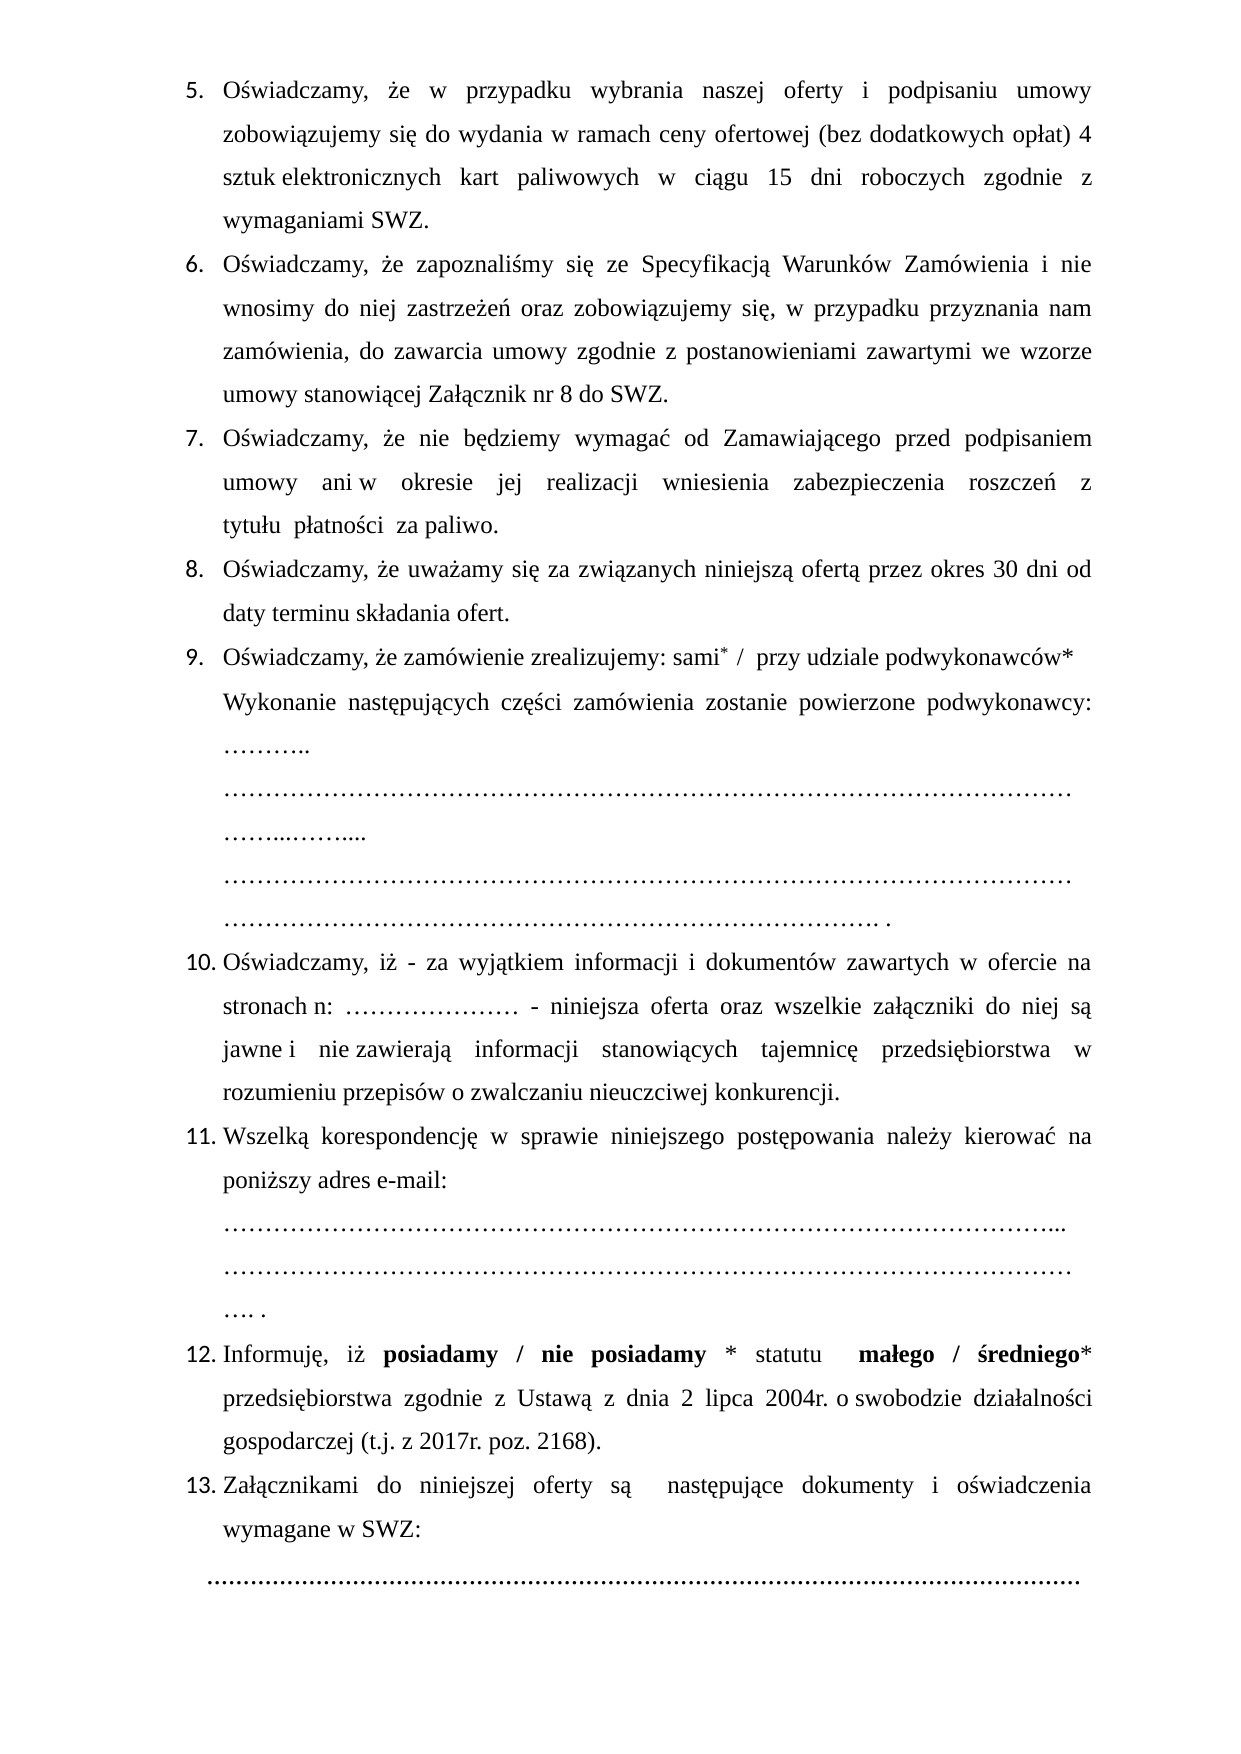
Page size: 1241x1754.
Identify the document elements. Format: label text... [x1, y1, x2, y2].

list Oświadczamy, że uważamy się za związanych niniejszą ofertą przez okres 30 dni od daty terminu składania ofert. [185, 553, 1093, 627]
list Oświadczamy, iż - za wyjątkiem informacji i dokumentów zawartych w ofercie na stronach n: ………………… - niniejsza oferta oraz wszelkie załączniki do niej są jawne i nie zawierają informacji stanowiących tajemnicę przedsiębiorstwa w rozumieniu przepisów o zwalczaniu nieuczciwej konkurencji. [185, 946, 1093, 1106]
text Wykonanie następujących części zamówienia zostanie powierzone podwykonawcy: ………..………………………………………………………………………………………………...……....………………………………………………………………………………………………………………………………………………………………. . [223, 687, 1093, 932]
list Wszelką korespondencję w sprawie niniejszego postępowania należy kierować na poniższy adres e-mail: [185, 1120, 1093, 1194]
list Oświadczamy, że w przypadku wybrania naszej oferty i podpisaniu umowy zobowiązujemy się do wydania w ramach ceny ofertowej (bez dodatkowych opłat) 4 sztuk elektronicznych kart paliwowych w ciągu 15 dni roboczych zgodnie z wymaganiami SWZ. [185, 74, 1093, 234]
text ........................................................................................................................ [148, 1557, 1093, 1590]
list Załącznikami do niniejszej oferty są następujące dokumenty i oświadczenia wymagane w SWZ: [185, 1469, 1093, 1542]
list Oświadczamy, że nie będziemy wymagać od Zamawiającego przed podpisaniem umowy ani w okresie jej realizacji wniesienia zabezpieczenia roszczeń z tytułu płatności za paliwo. [185, 422, 1093, 539]
text ………………………………………………………………………………………...……………………………………………………………………………………………. . [223, 1208, 1093, 1323]
list Oświadczamy, że zamówienie zrealizujemy: sami* / przy udziale podwykonawców* [185, 642, 1093, 672]
list Informuję, iż posiadamy / nie posiadamy * statutu małego / średniego* przedsiębiorstwa zgodnie z Ustawą z dnia 2 lipca 2004r. o swobodzie działalności gospodarczej (t.j. z 2017r. poz. 2168). [185, 1338, 1093, 1454]
list Oświadczamy, że zapoznaliśmy się ze Specyfikacją Warunków Zamówienia i nie wnosimy do niej zastrzeżeń oraz zobowiązujemy się, w przypadku przyznania nam zamówienia, do zawarcia umowy zgodnie z postanowieniami zawartymi we wzorze umowy stanowiącej Załącznik nr 8 do SWZ. [185, 248, 1093, 408]
